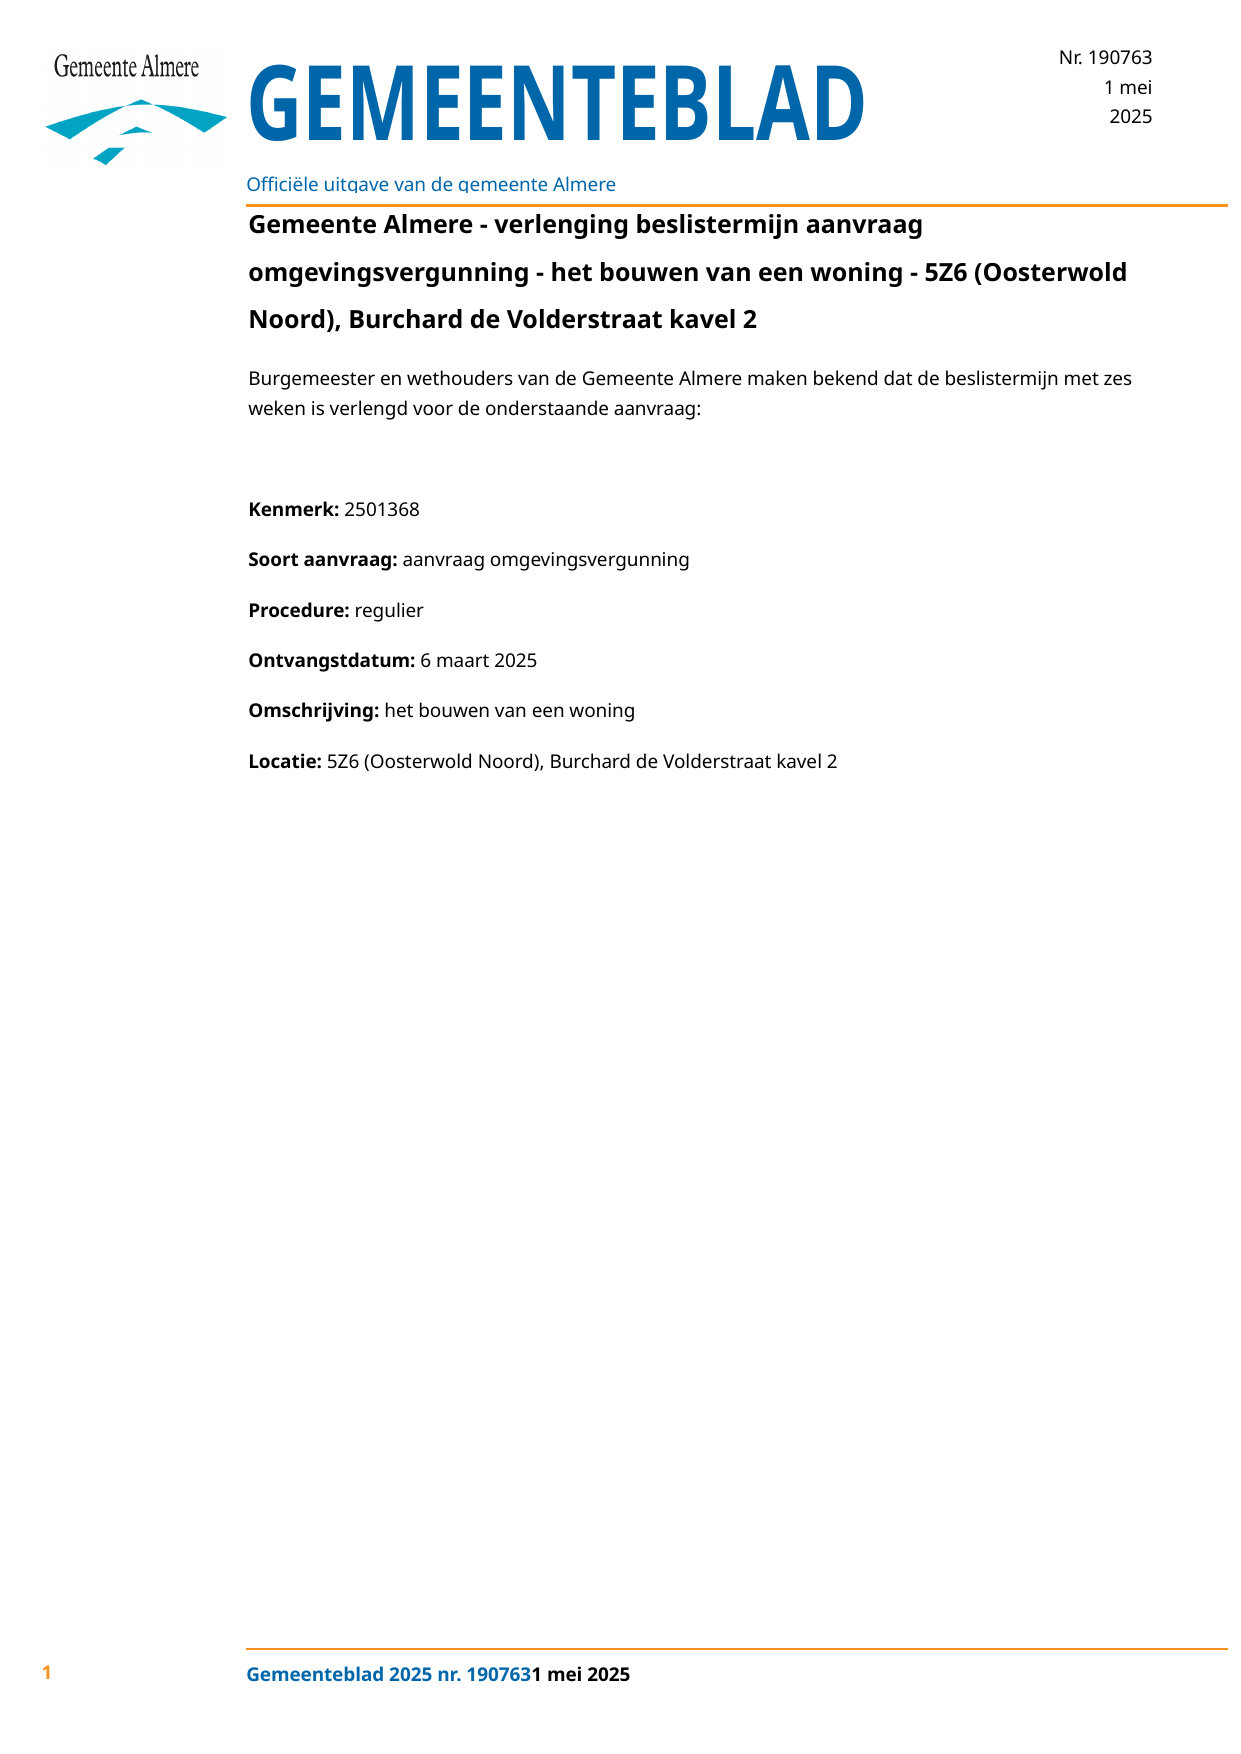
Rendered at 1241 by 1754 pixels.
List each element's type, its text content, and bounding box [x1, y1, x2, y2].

text Procedure: regulier [248, 597, 1152, 622]
text Kenmerk: 2501368 [248, 496, 1152, 522]
text Omschrijving: het bouwen van een woning [248, 698, 1152, 723]
text Gemeente Almere - verlenging beslistermijn aanvraag omgevingsvergunning - het bouwen van een woning - 5Z6 (Oosterwold Noord), Burchard de Volderstraat kavel 2 [248, 207, 1152, 336]
text Ontvangstdatum: 6 maart 2025 [248, 647, 1152, 673]
picture [41, 47, 231, 172]
text Locatie: 5Z6 (Oosterwold Noord), Burchard de Volderstraat kavel 2 [248, 748, 1152, 774]
text Burgemeester en wethouders van de Gemeente Almere maken bekend dat de beslistermijn met zes weken is verlengd voor de onderstaande aanvraag: [248, 366, 1152, 421]
text Soort aanvraag: aanvraag omgevingsvergunning [248, 546, 1152, 572]
